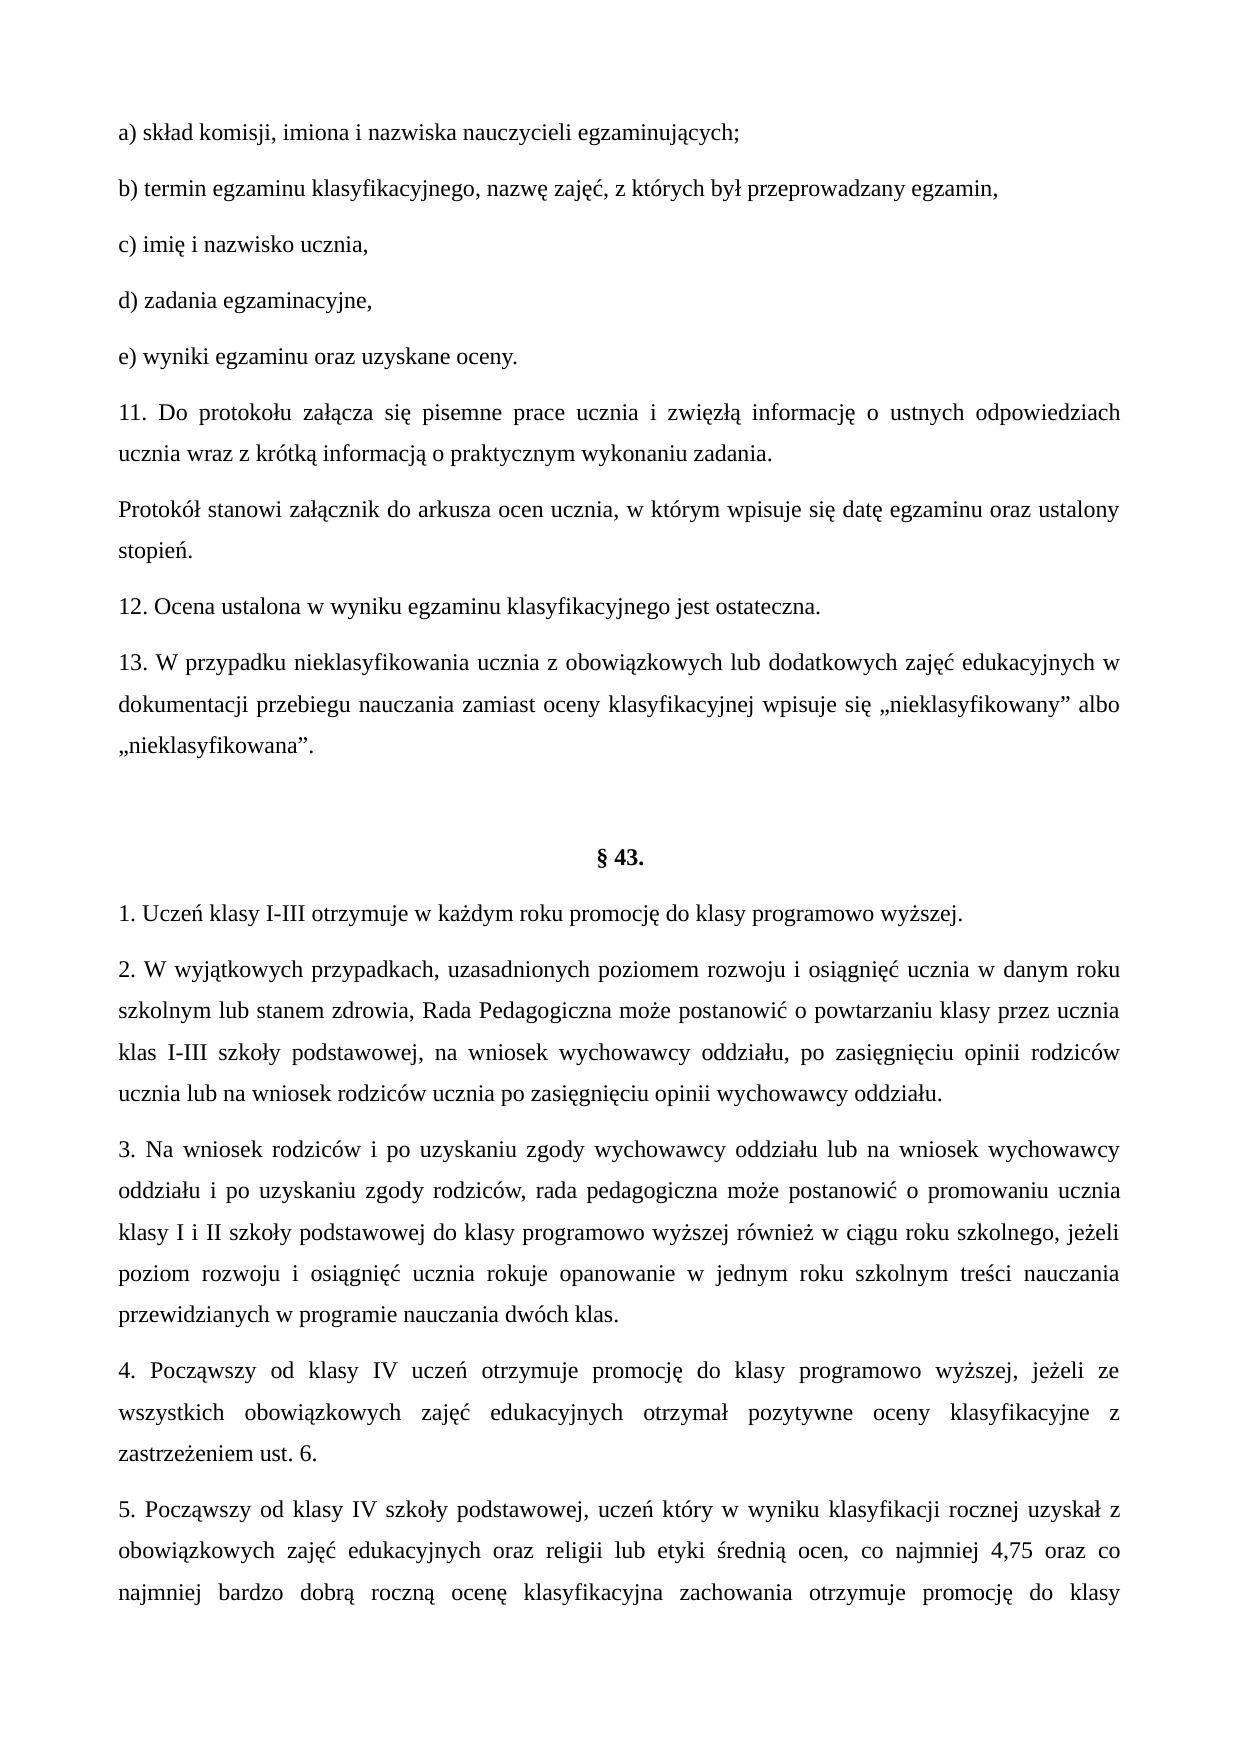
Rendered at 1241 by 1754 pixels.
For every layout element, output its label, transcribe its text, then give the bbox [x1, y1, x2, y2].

text 1. Uczeń klasy I-III otrzymuje w każdym roku promocję do klasy programowo wyższej. [118, 899, 1122, 926]
text b) termin egzaminu klasyfikacyjnego, nazwę zajęć, z których był przeprowadzany egzamin, [118, 174, 1122, 202]
text 4. Począwszy od klasy IV uczeń otrzymuje promocję do klasy programowo wyższej, jeżeli ze wszystkich obowiązkowych zajęć edukacyjnych otrzymał pozytywne oceny klasyfikacyjne z zastrzeżeniem ust. 6. [118, 1356, 1122, 1466]
text 5. Począwszy od klasy IV szkoły podstawowej, uczeń który w wyniku klasyfikacji rocznej uzyskał z obowiązkowych zajęć edukacyjnych oraz religii lub etyki średnią ocen, co najmniej 4,75 oraz co najmniej bardzo dobrą roczną ocenę klasyfikacyjna zachowania otrzymuje promocję do klasy [118, 1495, 1122, 1605]
text Protokół stanowi załącznik do arkusza ocen ucznia, w którym wpisuje się datę egzaminu oraz ustalony stopień. [118, 495, 1122, 564]
text § 43. [118, 843, 1122, 871]
text c) imię i nazwisko ucznia, [118, 230, 1122, 258]
text 13. W przypadku nieklasyfikowania ucznia z obowiązkowych lub dodatkowych zajęć edukacyjnych w dokumentacji przebiegu nauczania zamiast oceny klasyfikacyjnej wpisuje się „nieklasyfikowany” albo „nieklasyfikowana”. [118, 648, 1122, 759]
text 12. Ocena ustalona w wyniku egzaminu klasyfikacyjnego jest ostateczna. [118, 592, 1122, 620]
text 3. Na wniosek rodziców i po uzyskaniu zgody wychowawcy oddziału lub na wniosek wychowawcy oddziału i po uzyskaniu zgody rodziców, rada pedagogiczna może postanowić o promowaniu ucznia klasy I i II szkoły podstawowej do klasy programowo wyższej również w ciągu roku szkolnego, jeżeli poziom rozwoju i osiągnięć ucznia rokuje opanowanie w jednym roku szkolnym treści nauczania przewidzianych w programie nauczania dwóch klas. [118, 1135, 1122, 1328]
text 11. Do protokołu załącza się pisemne prace ucznia i zwięzłą informację o ustnych odpowiedziach ucznia wraz z krótką informacją o praktycznym wykonaniu zadania. [118, 398, 1122, 467]
text d) zadania egzaminacyjne, [118, 286, 1122, 313]
text 2. W wyjątkowych przypadkach, uzasadnionych poziomem rozwoju i osiągnięć ucznia w danym roku szkolnym lub stanem zdrowia, Rada Pedagogiczna może postanowić o powtarzaniu klasy przez ucznia klas I-III szkoły podstawowej, na wniosek wychowawcy oddziału, po zasięgnięciu opinii rodziców ucznia lub na wniosek rodziców ucznia po zasięgnięciu opinii wychowawcy oddziału. [118, 955, 1122, 1106]
text a) skład komisji, imiona i nazwiska nauczycieli egzaminujących; [118, 118, 1122, 146]
text e) wyniki egzaminu oraz uzyskane oceny. [118, 342, 1122, 369]
